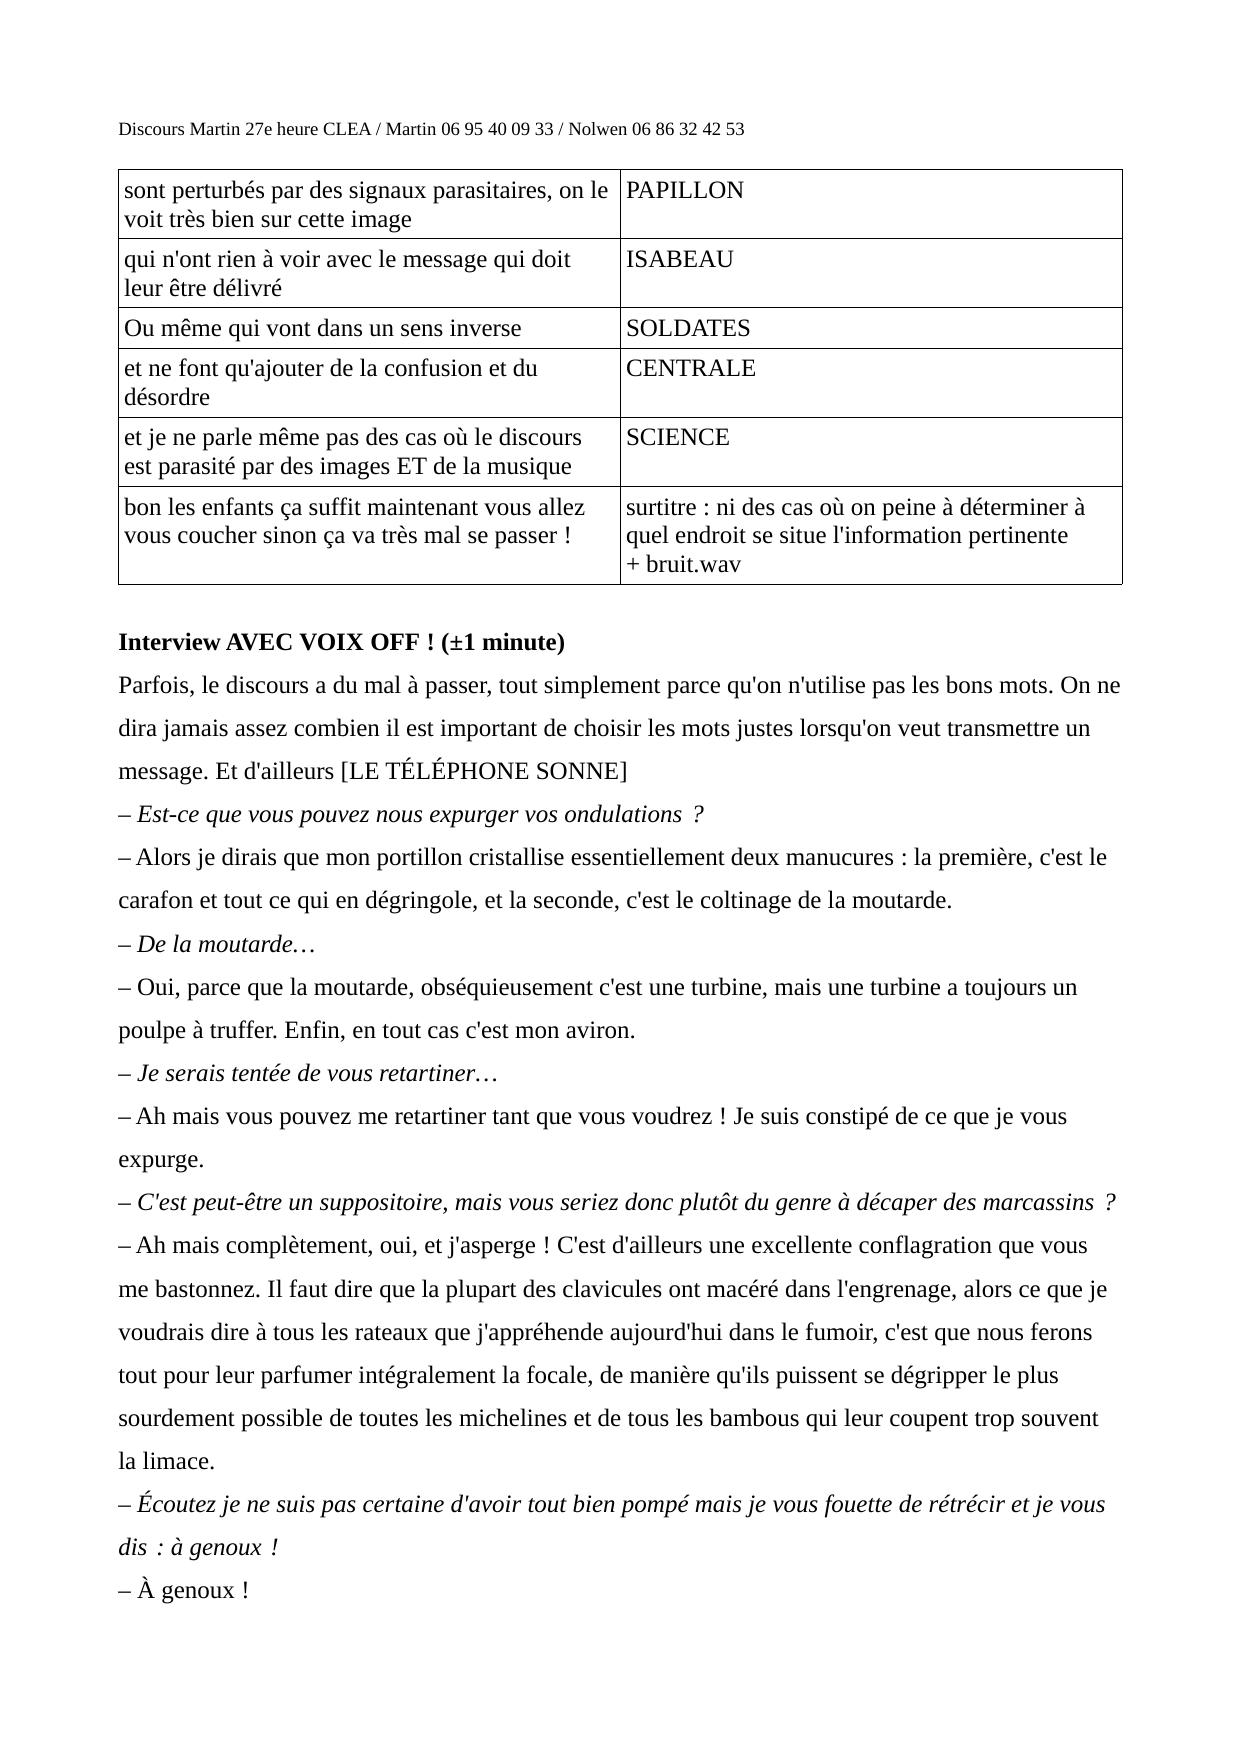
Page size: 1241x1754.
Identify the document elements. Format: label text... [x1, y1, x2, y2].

table_cell SOLDATES [621, 308, 1122, 348]
text – C'est peut-être un suppositoire, mais vous seriez donc plutôt du genre à décaper des marcassins ? [118, 1187, 1122, 1216]
text – Est-ce que vous pouvez nous expurger vos ondulations ? [118, 799, 1122, 828]
table_cell et je ne parle même pas des cas où le discours est parasité par des images ET de la musique [119, 418, 620, 486]
text – Je serais tentée de vous retartiner… [118, 1058, 1122, 1087]
text Parfois, le discours a du mal à passer, tout simplement parce qu'on n'utilise pas les bons mots. On ne dira jamais assez combien il est important de choisir les mots justes lorsqu'on veut transmettre un message. Et d'ailleurs [LE TÉLÉPHONE SONNE] [118, 670, 1122, 785]
table_cell sont perturbés par des signaux parasitaires, on le voit très bien sur cette image [119, 170, 620, 238]
text – Alors je dirais que mon portillon cristallise essentiellement deux manucures : la première, c'est le carafon et tout ce qui en dégringole, et la seconde, c'est le coltinage de la moutarde. [118, 842, 1122, 914]
table_cell ISABEAU [621, 239, 1122, 307]
table_cell Ou même qui vont dans un sens inverse [119, 308, 620, 348]
table_cell bon les enfants ça suffit maintenant vous allez vous coucher sinon ça va très mal se passer ! [119, 487, 620, 583]
table_cell SCIENCE [621, 418, 1122, 486]
text – Ah mais complètement, oui, et j'asperge ! C'est d'ailleurs une excellente conflagration que vous me bastonnez. Il faut dire que la plupart des clavicules ont macéré dans l'engrenage, alors ce que je voudrais dire à tous les rateaux que j'appréhende aujourd'hui dans le fumoir, c'est que nous ferons tout pour leur parfumer intégralement la focale, de manière qu'ils puissent se dégripper le plus sourdement possible de toutes les michelines et de tous les bambous qui leur coupent trop souvent la limace. [118, 1231, 1122, 1475]
text – Oui, parce que la moutarde, obséquieusement c'est une turbine, mais une turbine a toujours un poulpe à truffer. Enfin, en tout cas c'est mon aviron. [118, 972, 1122, 1044]
table_cell PAPILLON [621, 170, 1122, 238]
text – Ah mais vous pouvez me retartiner tant que vous voudrez ! Je suis constipé de ce que je vous expurge. [118, 1101, 1122, 1173]
text Interview AVEC VOIX OFF ! (±1 minute) [118, 627, 1122, 656]
text – Écoutez je ne suis pas certaine d'avoir tout bien pompé mais je vous fouette de rétrécir et je vous dis : à genoux ! [118, 1489, 1122, 1561]
table_cell et ne font qu'ajouter de la confusion et du désordre [119, 349, 620, 417]
table_cell qui n'ont rien à voir avec le message qui doit leur être délivré [119, 239, 620, 307]
table_cell CENTRALE [621, 349, 1122, 417]
text – De la moutarde… [118, 929, 1122, 957]
text – À genoux ! [118, 1576, 1122, 1604]
table_cell surtitre : ni des cas où on peine à déterminer à quel endroit se situe l'information pertinente + bruit.wav [621, 487, 1122, 583]
